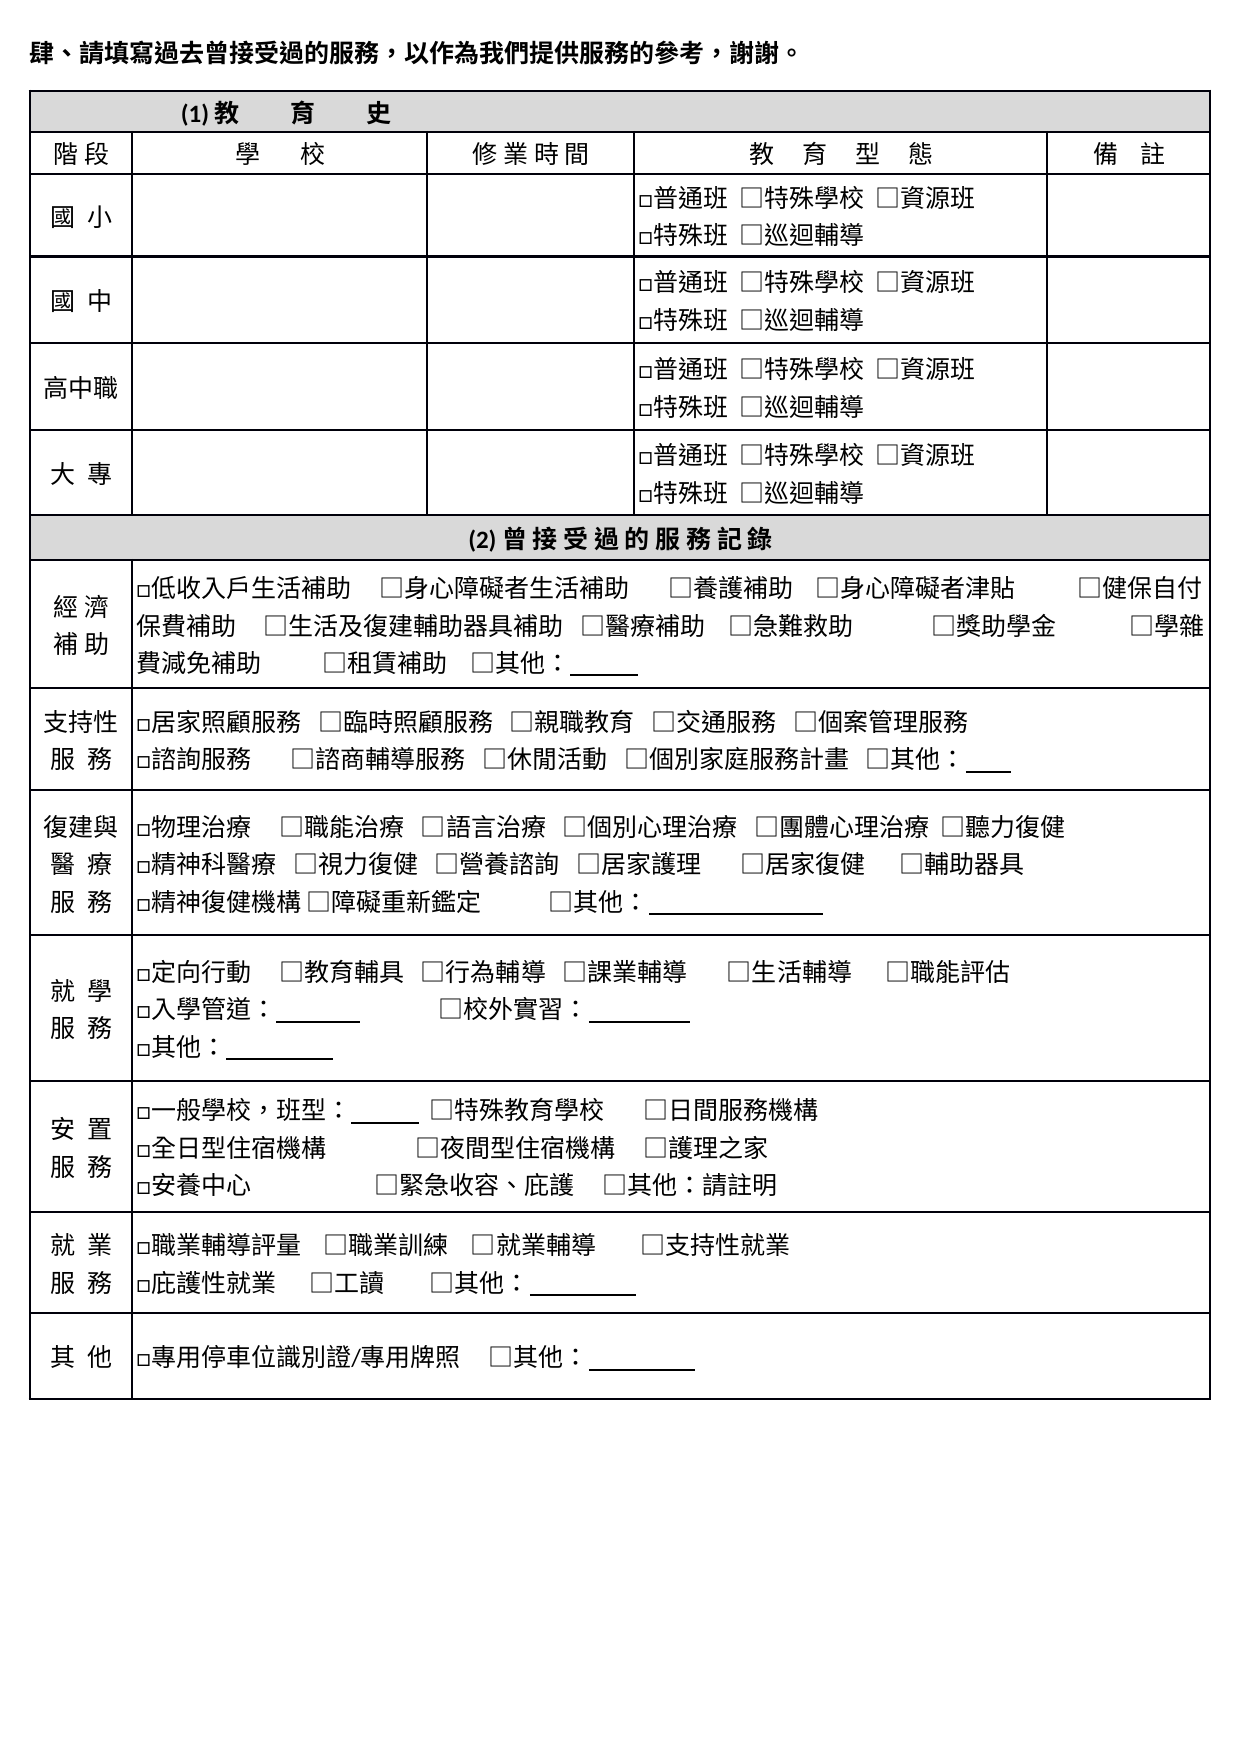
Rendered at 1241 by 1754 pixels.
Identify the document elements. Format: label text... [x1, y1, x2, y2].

table_cell [428, 431, 633, 514]
table_cell □一般學校，班型： □特殊教育學校 □日間服務機構 □全日型住宿機構 □夜間型住宿機構 □護理之家 □安養中心 □緊急收容、庇護 □其他：請註明 [133, 1082, 1209, 1211]
table_cell [1048, 344, 1209, 429]
table_cell □普通班 □特殊學校 □資源班 □特殊班 □巡迴輔導 [635, 258, 1046, 342]
table_cell □專用停車位識別證/專用牌照 □其他： [133, 1314, 1209, 1398]
table_cell 經 濟 補 助 [31, 561, 131, 687]
table_cell □定向行動 □教育輔具 □行為輔導 □課業輔導 □生活輔導 □職能評估 □入學管道： □校外實習： □其他： [133, 936, 1209, 1080]
table_cell 復建與醫 療 服 務 [31, 791, 131, 934]
table_cell [133, 258, 426, 342]
table_header (1) 教 育 史 [31, 92, 1209, 131]
table_cell 就 業 服 務 [31, 1213, 131, 1312]
table_cell □普通班 □特殊學校 □資源班 □特殊班 □巡迴輔導 [635, 175, 1046, 255]
table_cell 階 段 [31, 133, 131, 173]
table_cell [133, 431, 426, 514]
table_cell □物理治療 □職能治療 □語言治療 □個別心理治療 □團體心理治療 □聽力復健 □精神科醫療 □視力復健 □營養諮詢 □居家護理 □居家復健 □輔助器具 □精神復健機構 □障礙重新鑑定 □其他： [133, 791, 1209, 934]
table_cell [133, 344, 426, 429]
table_cell 支持性服 務 [31, 689, 131, 789]
table_cell [428, 258, 633, 342]
table_cell 備 註 [1048, 133, 1209, 173]
table_cell □居家照顧服務 □臨時照顧服務 □親職教育 □交通服務 □個案管理服務 □諮詢服務 □諮商輔導服務 □休閒活動 □個別家庭服務計畫 □其他： [133, 689, 1209, 789]
table_cell 國 中 [31, 258, 131, 342]
table_cell 其 他 [31, 1314, 131, 1398]
table_cell 修 業 時 間 [428, 133, 633, 173]
table_cell 高中職 [31, 344, 131, 429]
text 肆、請填寫過去曾接受過的服務，以作為我們提供服務的參考，謝謝。 [29, 33, 1211, 71]
table_cell [1048, 175, 1209, 255]
table_cell 教 育 型 態 [635, 133, 1046, 173]
table_cell 學 校 [133, 133, 426, 173]
table_cell □普通班 □特殊學校 □資源班 □特殊班 □巡迴輔導 [635, 344, 1046, 429]
table_cell [133, 175, 426, 255]
table_cell 就 學 服 務 [31, 936, 131, 1080]
table_cell [1048, 431, 1209, 514]
table_cell 安 置 服 務 [31, 1082, 131, 1211]
table_cell 大 專 [31, 431, 131, 514]
table_cell □職業輔導評量 □職業訓練 □就業輔導 □支持性就業 □庇護性就業 □工讀 □其他： [133, 1213, 1209, 1312]
table_cell [428, 175, 633, 255]
table_cell □低收入戶生活補助 □身心障礙者生活補助 □養護補助 □身心障礙者津貼 □健保自付保費補助 □生活及復建輔助器具補助 □醫療補助 □急難救助 □獎助學金 □學雜費減免補助 □租賃補助 □其他： [133, 561, 1209, 687]
table_cell (2) 曾 接 受 過 的 服 務 記 錄 [31, 516, 1209, 559]
table_cell 國 小 [31, 175, 131, 255]
table_cell [428, 344, 633, 429]
table_cell □普通班 □特殊學校 □資源班 □特殊班 □巡迴輔導 [635, 431, 1046, 514]
table_cell [1048, 258, 1209, 342]
